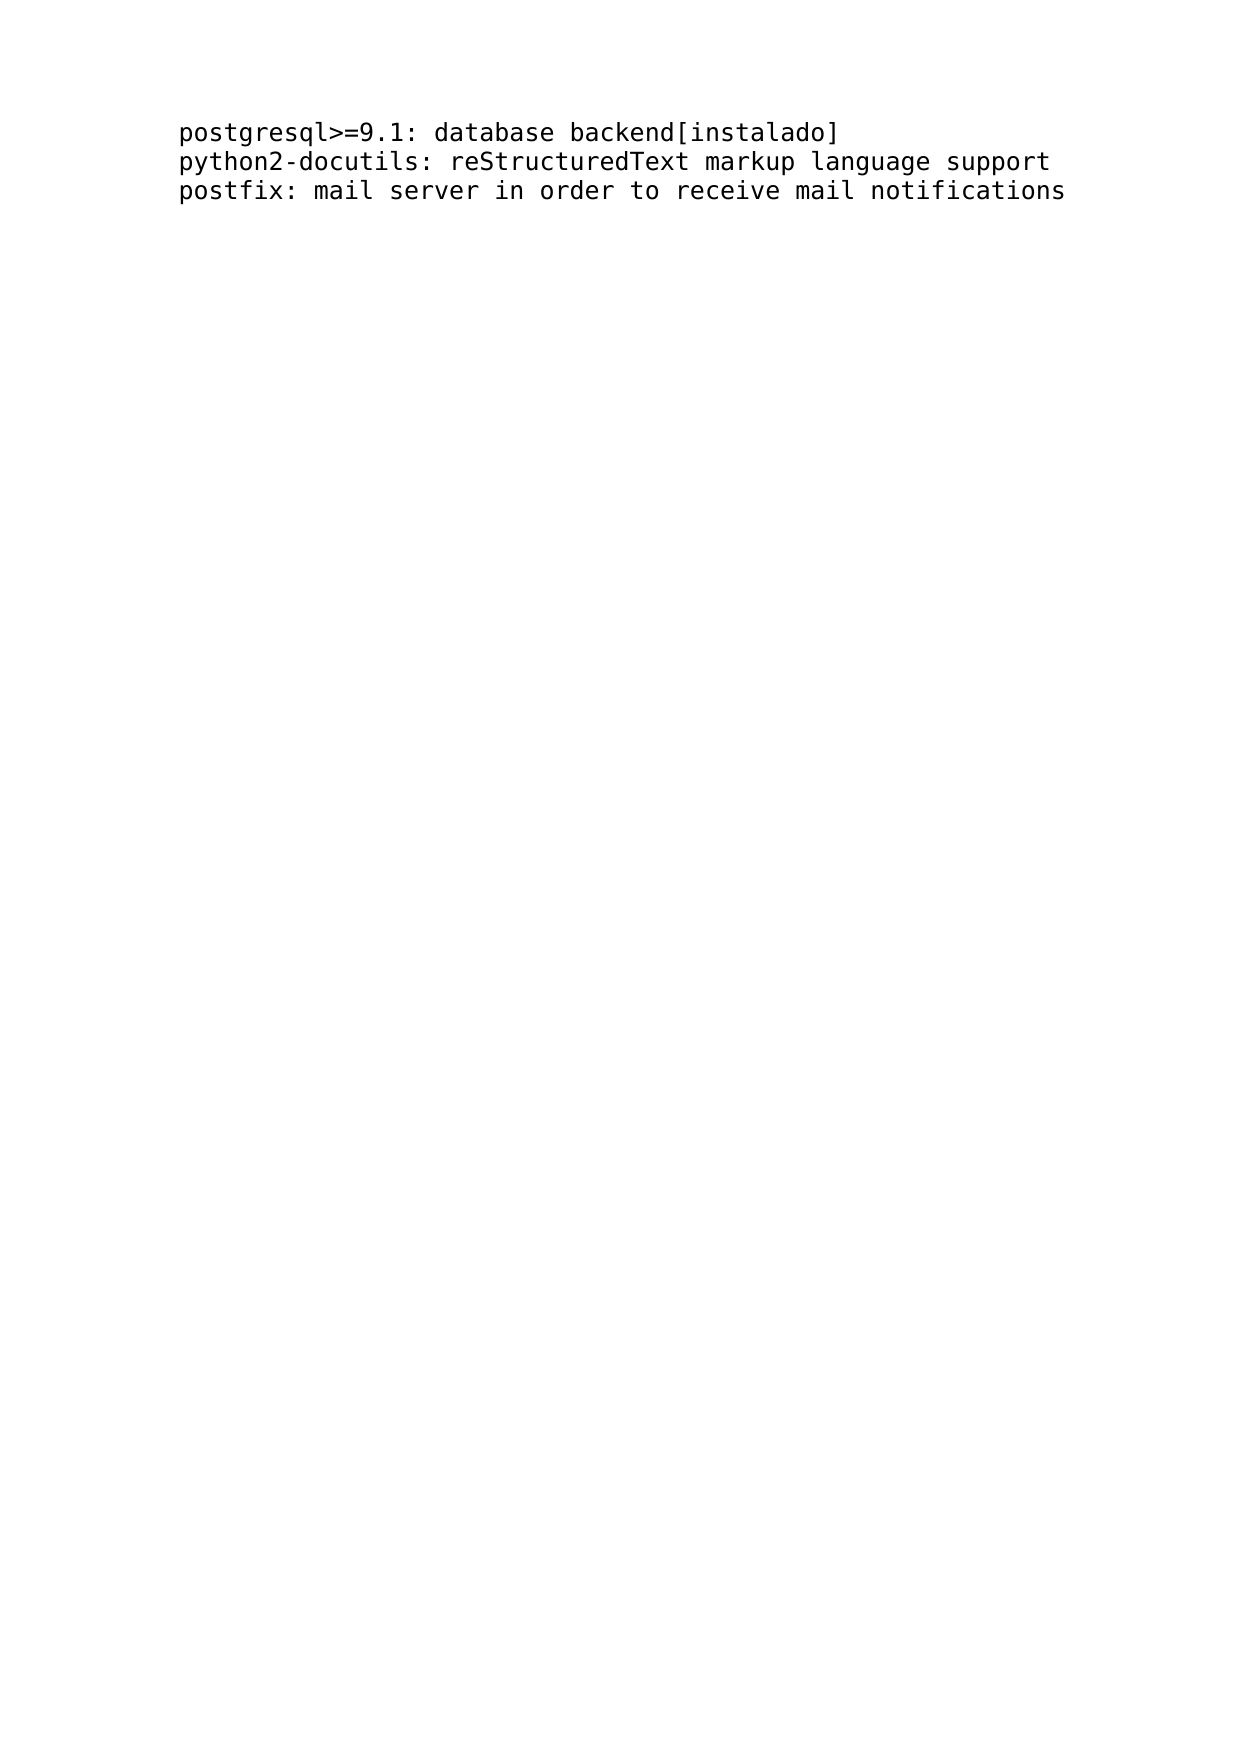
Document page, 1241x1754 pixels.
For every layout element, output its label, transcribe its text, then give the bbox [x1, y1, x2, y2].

text postgresql>=9.1: database backend[instalado] python2-docutils: reStructuredText markup language support postfix: mail server in order to receive mail notifications [118, 118, 1122, 206]
